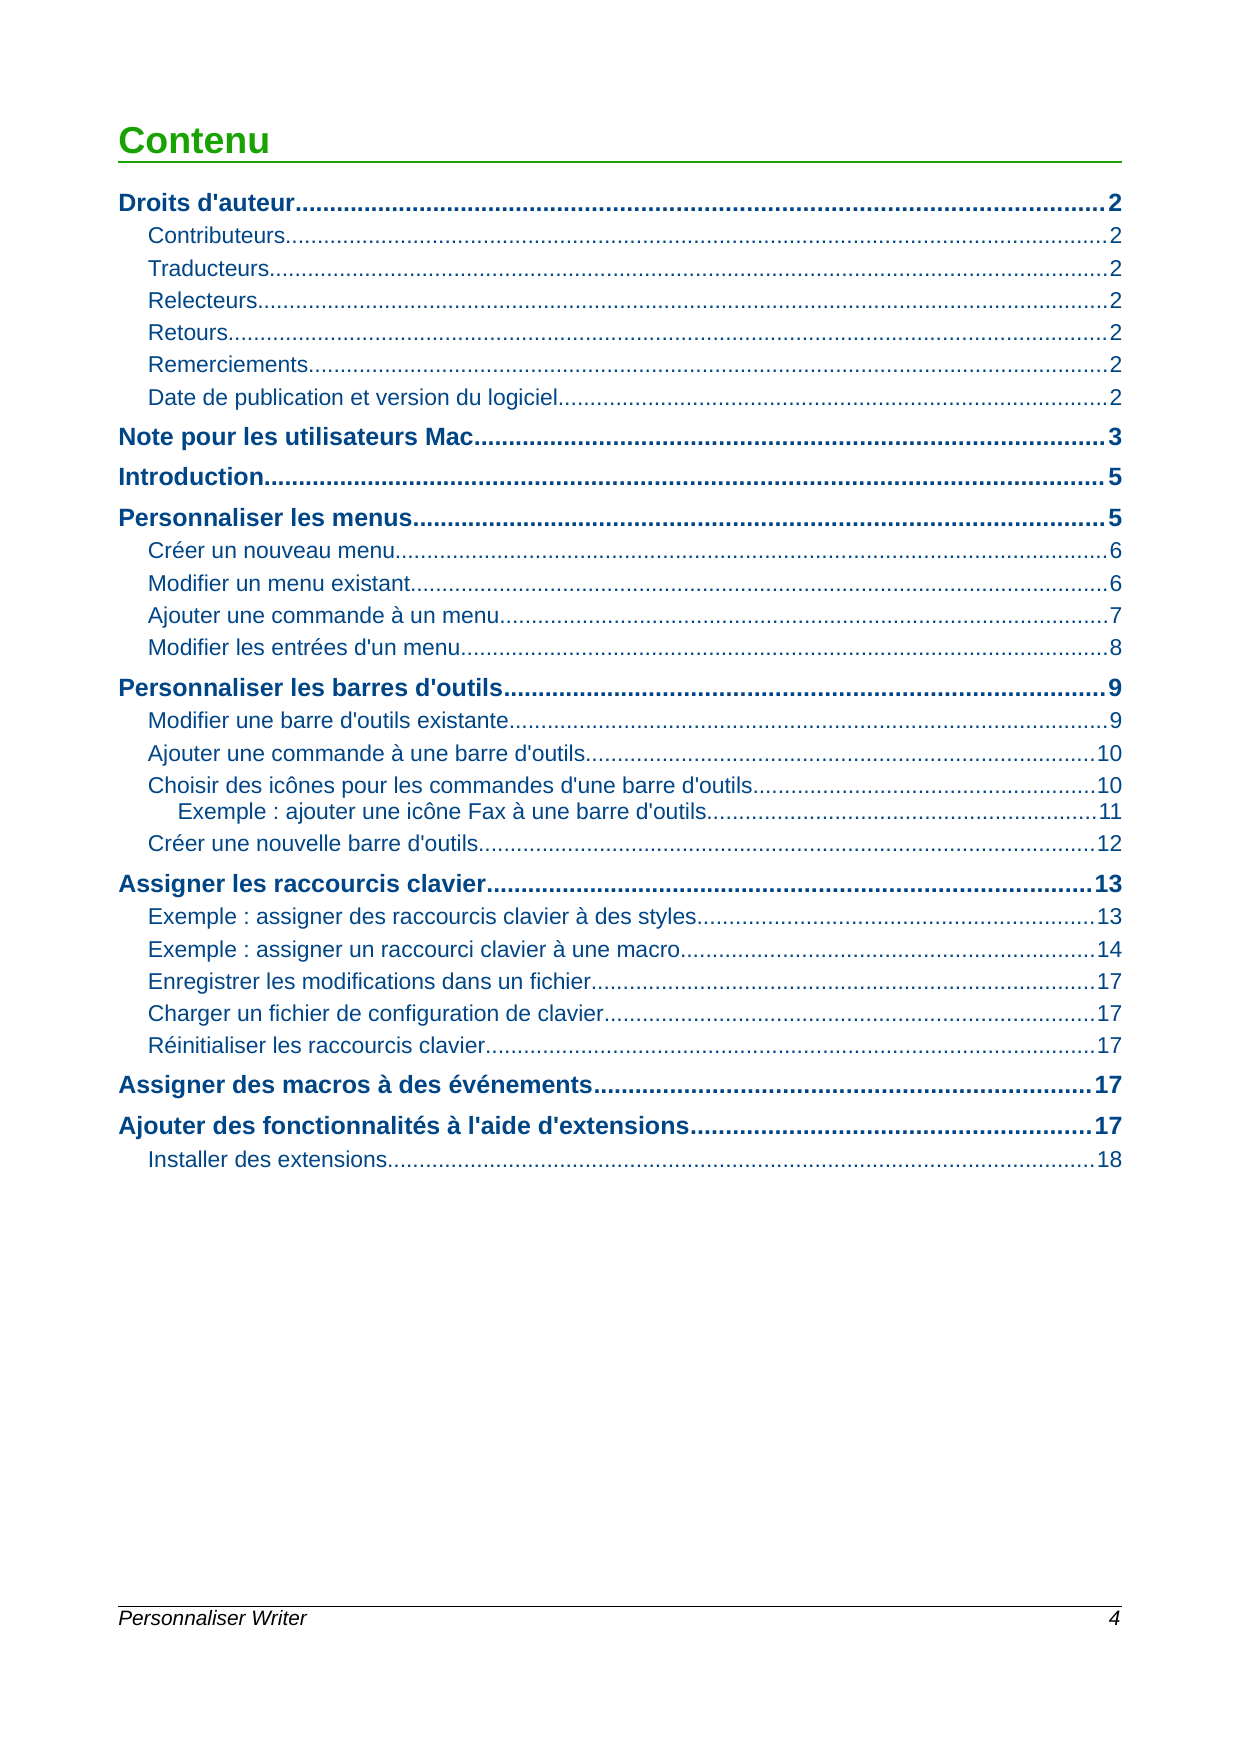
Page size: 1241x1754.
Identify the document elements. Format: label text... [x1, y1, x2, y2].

text Ajouter une commande à un menu 7 [148, 602, 1122, 628]
text Modifier un menu existant 6 [148, 570, 1122, 596]
text Date de publication et version du logiciel 2 [148, 384, 1122, 410]
text Modifier les entrées d'un menu 8 [148, 634, 1122, 661]
text Créer une nouvelle barre d'outils 12 [148, 830, 1122, 857]
text Ajouter des fonctionnalités à l'aide d'extensions 17 [118, 1111, 1122, 1140]
text Ajouter une commande à une barre d'outils 10 [148, 739, 1122, 766]
text Remerciements 2 [148, 351, 1122, 378]
text Réinitialiser les raccourcis clavier 17 [148, 1032, 1122, 1059]
text Personnaliser les menus 5 [118, 503, 1122, 532]
text Contenu [118, 118, 1122, 161]
text Personnaliser les barres d'outils 9 [118, 672, 1122, 701]
text Exemple : assigner un raccourci clavier à une macro 14 [148, 936, 1122, 962]
text Assigner les raccourcis clavier 13 [118, 868, 1122, 897]
text Introduction 5 [118, 462, 1122, 491]
text Installer des extensions 18 [148, 1146, 1122, 1172]
text Enregistrer les modifications dans un fichier 17 [148, 968, 1122, 994]
text Contributeurs 2 [148, 222, 1122, 248]
text Exemple : ajouter une icône Fax à une barre d'outils 11 [177, 798, 1122, 824]
text Charger un fichier de configuration de clavier 17 [148, 1000, 1122, 1026]
text Assigner des macros à des événements 17 [118, 1071, 1122, 1099]
text Choisir des icônes pour les commandes d'une barre d'outils 10 [148, 772, 1122, 798]
text Exemple : assigner des raccourcis clavier à des styles 13 [148, 903, 1122, 929]
text Créer un nouveau menu 6 [148, 537, 1122, 564]
text Modifier une barre d'outils existante 9 [148, 707, 1122, 733]
text Traducteurs 2 [148, 254, 1122, 281]
text Relecteurs 2 [148, 287, 1122, 313]
text Note pour les utilisateurs Mac 3 [118, 422, 1122, 451]
text Droits d'auteur 2 [118, 187, 1122, 216]
text Retours 2 [148, 319, 1122, 345]
